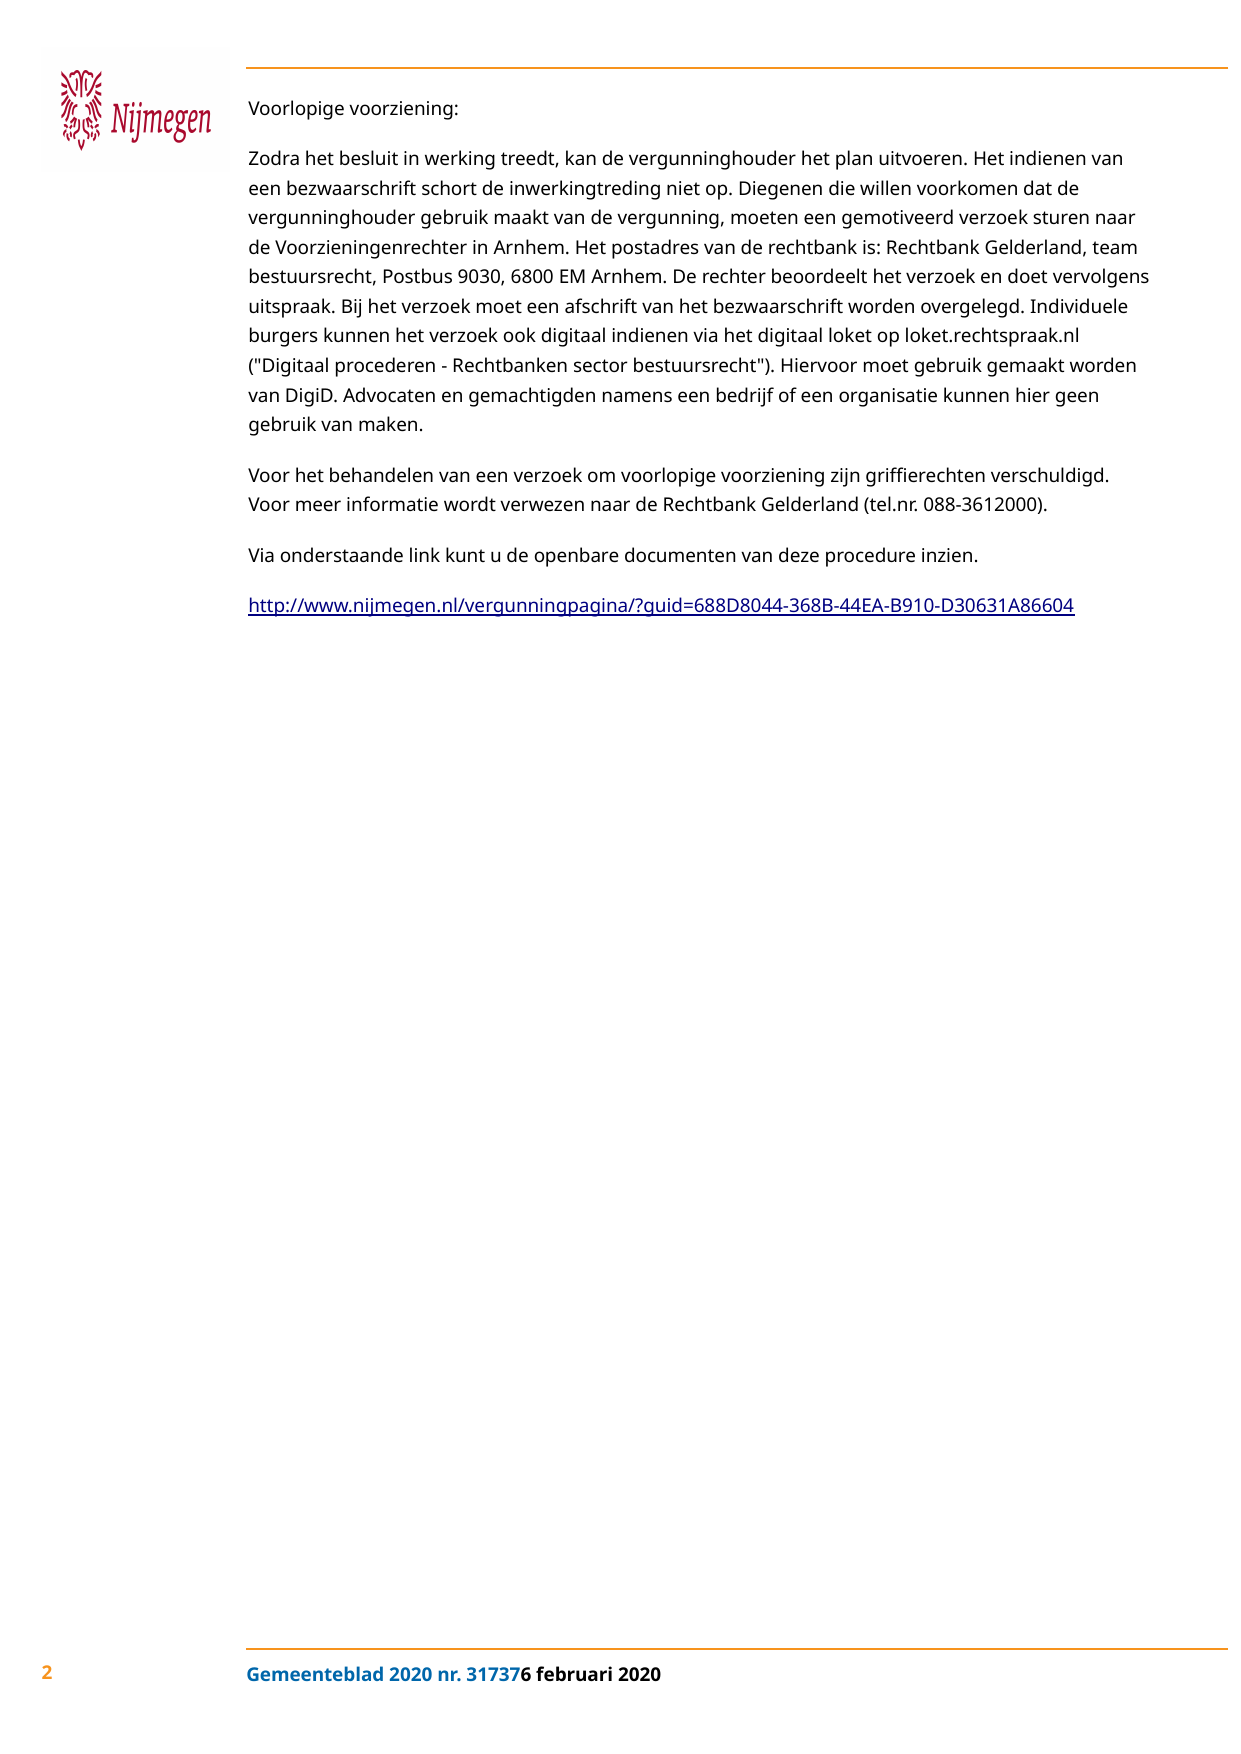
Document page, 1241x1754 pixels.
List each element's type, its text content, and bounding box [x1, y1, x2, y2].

text Voor het behandelen van een verzoek om voorlopige voorziening zijn griffierechten verschuldigd. Voor meer informatie wordt verwezen naar de Rechtbank Gelderland (tel.nr. 088-3612000). [248, 462, 1152, 517]
text Voorlopige voorziening: [248, 95, 1152, 121]
text Zodra het besluit in werking treedt, kan de vergunninghouder het plan uitvoeren. Het indienen van een bezwaarschrift schort de inwerkingtreding niet op. Diegenen die willen voorkomen dat de vergunninghouder gebruik maakt van de vergunning, moeten een gemotiveerd verzoek sturen naar de Voorzieningenrechter in Arnhem. Het postadres van de rechtbank is: Rechtbank Gelderland, team bestuursrecht, Postbus 9030, 6800 EM Arnhem. De rechter beoordeelt het verzoek en doet vervolgens uitspraak. Bij het verzoek moet een afschrift van het bezwaarschrift worden overgelegd. Individuele burgers kunnen het verzoek ook digitaal indienen via het digitaal loket op loket.rechtspraak.nl ("Digitaal procederen - Rechtbanken sector bestuursrecht"). Hiervoor moet gebruik gemaakt worden van DigiD. Advocaten en gemachtigden namens een bedrijf of een organisatie kunnen hier geen gebruik van maken. [248, 145, 1152, 437]
picture [41, 47, 231, 172]
text http://www.nijmegen.nl/vergunningpagina/?guid=688D8044-368B-44EA-B910-D30631A86604 [248, 592, 1152, 618]
text Via onderstaande link kunt u de openbare documenten van deze procedure inzien. [248, 542, 1152, 568]
